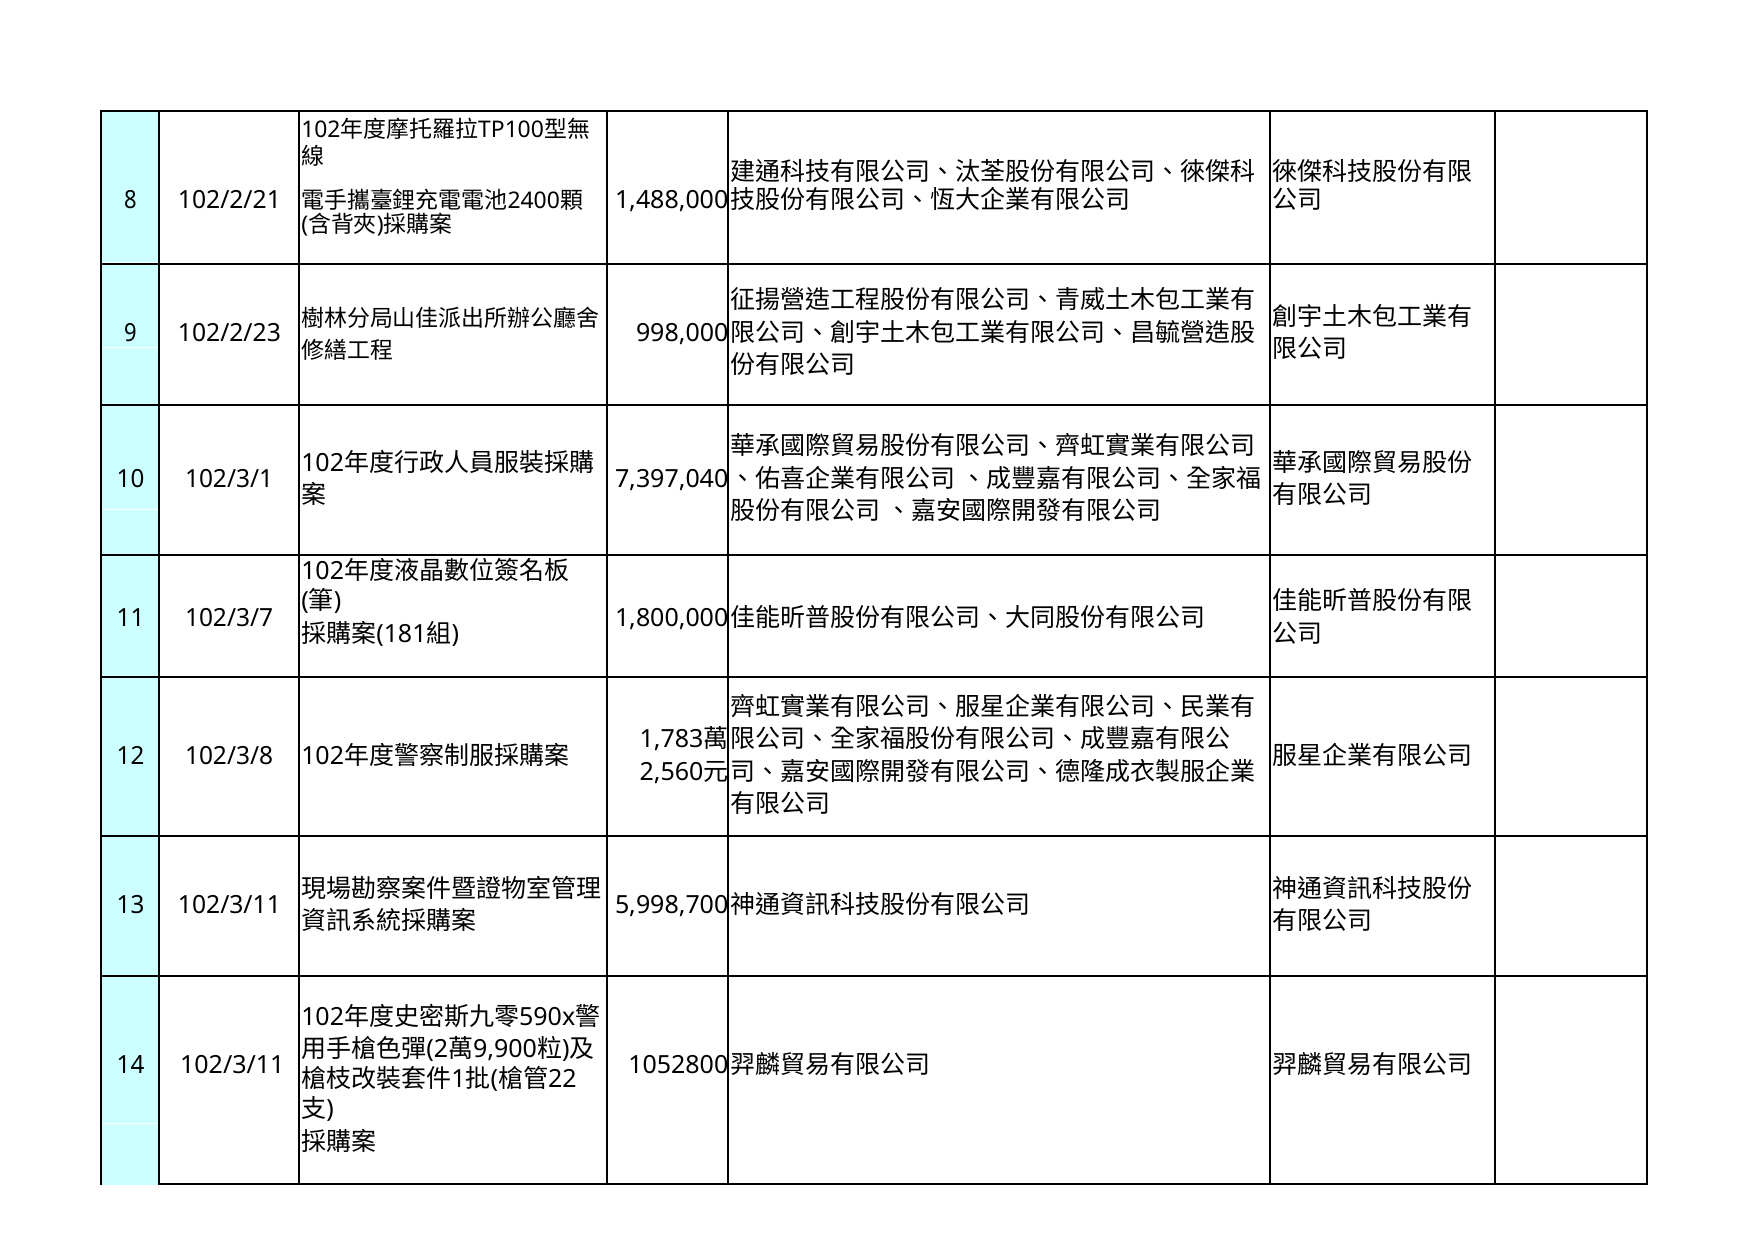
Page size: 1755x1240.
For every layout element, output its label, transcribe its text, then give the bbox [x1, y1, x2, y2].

table_cell 槍枝改裝套件1批(槍管22支) [300, 1064, 606, 1123]
table_cell 102年度行政人員服裝採購 [300, 406, 606, 477]
table_cell [1496, 237, 1646, 262]
table_cell [1496, 556, 1646, 616]
table_header 徠傑科技股份有限 [1271, 112, 1494, 186]
table_cell 服星企業有限公司 [1271, 721, 1494, 770]
table_cell [1496, 265, 1646, 315]
table_cell [102, 214, 158, 237]
table_cell [1496, 170, 1646, 186]
table_cell [1496, 819, 1646, 835]
table_cell 羿麟貿易有限公司 [729, 1031, 1269, 1080]
table_cell [160, 406, 298, 461]
table_cell [160, 214, 298, 237]
table_cell [1496, 936, 1646, 975]
table_cell [729, 1124, 1269, 1156]
table_cell [102, 977, 158, 1031]
table_cell [608, 1124, 727, 1156]
table_cell [608, 214, 727, 237]
table_cell [300, 380, 606, 404]
table_cell 案 [300, 477, 606, 509]
table_cell [608, 237, 727, 262]
table_cell [1496, 721, 1646, 754]
table_cell 齊虹實業有限公司、服星企業有限公司、民業有 [729, 678, 1269, 721]
table_cell [102, 919, 158, 936]
table_cell [1271, 237, 1494, 262]
table_cell 神通資訊科技股份 [1271, 837, 1494, 903]
table_cell [1271, 819, 1494, 835]
table_cell [608, 632, 727, 648]
table_cell [729, 648, 1269, 676]
table_header [608, 112, 727, 170]
table_cell [608, 493, 727, 509]
table_cell [300, 510, 606, 526]
table_cell [160, 1080, 298, 1123]
table_cell [160, 265, 298, 315]
table_cell 10 [102, 461, 158, 493]
table_cell 修繕工程 [300, 332, 606, 364]
table_cell [1496, 1064, 1646, 1080]
table_cell [300, 1156, 606, 1183]
table_cell [1271, 526, 1494, 554]
table_cell [160, 493, 298, 509]
table_header [160, 112, 298, 170]
table_cell 14 [102, 1031, 158, 1080]
table_cell 102/2/21 [160, 170, 298, 214]
table_cell 102/3/1 [160, 461, 298, 493]
table_cell [608, 648, 727, 676]
table_cell [102, 380, 158, 404]
table_cell [608, 977, 727, 1031]
table_cell [300, 237, 606, 262]
table_cell [102, 648, 158, 676]
table_cell [300, 819, 606, 835]
table_cell [1496, 1156, 1646, 1183]
table_cell [1271, 786, 1494, 819]
table_cell [1496, 903, 1646, 919]
table_cell [1496, 616, 1646, 632]
table_cell 11 [102, 556, 158, 632]
table_cell [1271, 364, 1494, 380]
table_cell [160, 348, 298, 364]
table_cell [1271, 1156, 1494, 1183]
table_cell 征揚營造工程股份有限公司、青威土木包工業有 [729, 265, 1269, 315]
table_cell [729, 936, 1269, 975]
table_cell [729, 919, 1269, 936]
table_cell 限公司、創宇土木包工業有限公司、昌毓營造股 [729, 315, 1269, 347]
table_cell [1271, 380, 1494, 404]
table_cell (含背夾)採購案 [300, 214, 606, 237]
table_cell [729, 819, 1269, 835]
table_cell [1496, 632, 1646, 648]
table_cell 102年度液晶數位簽名板(筆) [300, 556, 606, 616]
table_cell [608, 678, 727, 721]
table_cell [160, 1124, 298, 1156]
table_cell [102, 1080, 158, 1123]
table_cell 華承國際貿易股份有限公司、齊虹實業有限公司 [729, 406, 1269, 461]
table_cell [300, 786, 606, 819]
table_cell 13 [102, 837, 158, 919]
table_cell [1496, 364, 1646, 380]
table_cell [1496, 214, 1646, 237]
table_cell [608, 1080, 727, 1123]
table_cell [1496, 186, 1646, 214]
table_cell [102, 493, 158, 509]
table_cell [160, 237, 298, 262]
table_cell 公司 [1271, 186, 1494, 214]
table_cell [160, 510, 298, 526]
table_cell [300, 364, 606, 380]
table_cell 神通資訊科技股份有限公司 [729, 837, 1269, 919]
table_cell [102, 364, 158, 380]
table_cell 102/2/23 [160, 315, 298, 347]
table_cell [102, 632, 158, 648]
table_cell [1271, 678, 1494, 721]
table_cell 有限公司 [729, 786, 1269, 819]
table_header 102年度摩托羅拉TP100型無線 [300, 112, 606, 170]
table_cell [729, 380, 1269, 404]
table_cell [160, 648, 298, 676]
table_cell [729, 526, 1269, 554]
table_cell [102, 510, 158, 526]
table_cell [1496, 919, 1646, 936]
table_cell [102, 1156, 158, 1183]
table_cell 股份有限公司 、嘉安國際開發有限公司 [729, 493, 1269, 526]
table_cell 1052800 [608, 1031, 727, 1080]
table_cell [160, 526, 298, 554]
table_cell 12 [102, 721, 158, 770]
table_cell 限公司、全家福股份有限公司、成豐嘉有限公 [729, 721, 1269, 754]
table_cell [160, 919, 298, 936]
table_cell [102, 786, 158, 819]
table_cell [1496, 786, 1646, 819]
table_cell [608, 406, 727, 461]
table_cell [1496, 648, 1646, 676]
table_cell [160, 770, 298, 786]
table_cell 102年度警察制服採購案 [300, 721, 606, 770]
table_cell [160, 364, 298, 380]
table_cell [102, 237, 158, 262]
table_cell [102, 265, 158, 315]
table_cell 1,488,000 [608, 170, 727, 214]
table_cell [160, 632, 298, 648]
table_cell [1496, 977, 1646, 1031]
table_cell 102年度史密斯九零590x警 [300, 977, 606, 1031]
table_cell [1271, 1080, 1494, 1123]
table_cell [1271, 214, 1494, 237]
table_cell 電手攜臺鋰充電電池2400顆 [300, 170, 606, 214]
table_cell [608, 819, 727, 835]
table_cell 102/3/11 [160, 837, 298, 919]
table_cell [608, 348, 727, 364]
table_cell 技股份有限公司、恆大企業有限公司 [729, 186, 1269, 214]
table_cell [608, 1156, 727, 1183]
table_cell 份有限公司 [729, 348, 1269, 380]
table_cell 有限公司 [1271, 903, 1494, 936]
table_cell [1271, 648, 1494, 676]
table_cell 1,800,000 [608, 556, 727, 632]
table_cell [1271, 510, 1494, 526]
table_cell [102, 936, 158, 975]
table_cell [1496, 1031, 1646, 1063]
table_cell 102/3/7 [160, 556, 298, 632]
table_cell [300, 526, 606, 554]
table_cell 、佑喜企業有限公司 、成豐嘉有限公司、全家福 [729, 461, 1269, 493]
table_cell [1496, 526, 1646, 554]
table_cell [1271, 770, 1494, 786]
table_cell [1496, 493, 1646, 509]
table_cell [1496, 332, 1646, 347]
table_cell [300, 770, 606, 786]
table_cell [1496, 477, 1646, 493]
table_cell [102, 348, 158, 364]
table_cell [729, 1080, 1269, 1123]
table_cell [160, 1156, 298, 1183]
table_cell [608, 364, 727, 380]
table_cell 2,560元 [608, 754, 727, 786]
table_cell 7,397,040 [608, 461, 727, 493]
table_cell [1496, 678, 1646, 721]
table_cell [102, 406, 158, 461]
table_cell [1496, 1124, 1646, 1156]
table_cell 5,998,700 [608, 837, 727, 919]
table_cell [300, 678, 606, 721]
table_cell 現場勘察案件暨證物室管理 [300, 837, 606, 903]
table_cell [102, 770, 158, 786]
table_cell 資訊系統採購案 [300, 903, 606, 936]
table_cell [1496, 406, 1646, 461]
table_cell 用手槍色彈(2萬9,900粒)及 [300, 1031, 606, 1063]
table_cell [300, 648, 606, 676]
table_cell 1,783萬 [608, 721, 727, 754]
table_cell [300, 936, 606, 975]
table_cell [102, 678, 158, 721]
table_cell 998,000 [608, 315, 727, 347]
table_cell 司、嘉安國際開發有限公司、德隆成衣製服企業 [729, 754, 1269, 786]
table_cell [160, 380, 298, 404]
table_cell [160, 936, 298, 975]
table_cell [608, 936, 727, 975]
table_cell 限公司 [1271, 332, 1494, 364]
table_cell [608, 526, 727, 554]
table_cell 羿麟貿易有限公司 [1271, 1031, 1494, 1080]
table_cell 華承國際貿易股份 [1271, 406, 1494, 477]
table_cell [608, 265, 727, 315]
table_header [1496, 112, 1646, 170]
table_cell [1496, 461, 1646, 477]
table_cell [729, 237, 1269, 262]
table_cell 佳能昕普股份有限 [1271, 556, 1494, 616]
table_cell [1271, 936, 1494, 975]
table_cell 採購案(181組) [300, 616, 606, 648]
table_cell 採購案 [300, 1124, 606, 1156]
table_cell [608, 919, 727, 936]
table_cell [160, 678, 298, 721]
table_cell [160, 819, 298, 835]
table_cell [1496, 770, 1646, 786]
table_cell [1496, 510, 1646, 526]
table_cell [729, 632, 1269, 648]
table_cell 8 [102, 170, 158, 214]
table_cell [1496, 380, 1646, 404]
table_cell [608, 380, 727, 404]
table_cell [1496, 348, 1646, 364]
table_cell [102, 1124, 158, 1156]
table_cell [1271, 977, 1494, 1031]
table_cell [160, 786, 298, 819]
table_cell 9 [102, 315, 158, 347]
table_cell 公司 [1271, 616, 1494, 648]
table_cell [729, 214, 1269, 237]
table_cell 102/3/11 [160, 1031, 298, 1080]
table_cell 102/3/8 [160, 721, 298, 770]
table_cell [1496, 754, 1646, 770]
table_cell 樹林分局山佳派出所辦公廳舍 [300, 265, 606, 332]
table_cell [1496, 315, 1646, 332]
table_cell 佳能昕普股份有限公司、大同股份有限公司 [729, 556, 1269, 632]
table_header [102, 112, 158, 170]
table_cell 有限公司 [1271, 477, 1494, 509]
table_header 建通科技有限公司、汰荃股份有限公司、徠傑科 [729, 112, 1269, 186]
table_cell [1496, 1080, 1646, 1123]
table_cell [608, 786, 727, 819]
table_cell [102, 819, 158, 835]
table_cell [102, 526, 158, 554]
table_cell 創宇土木包工業有 [1271, 265, 1494, 332]
table_cell [729, 1156, 1269, 1183]
table_cell [1496, 837, 1646, 903]
table_cell [1271, 1124, 1494, 1156]
table_cell [160, 977, 298, 1031]
table_cell [608, 510, 727, 526]
table_cell [729, 977, 1269, 1031]
